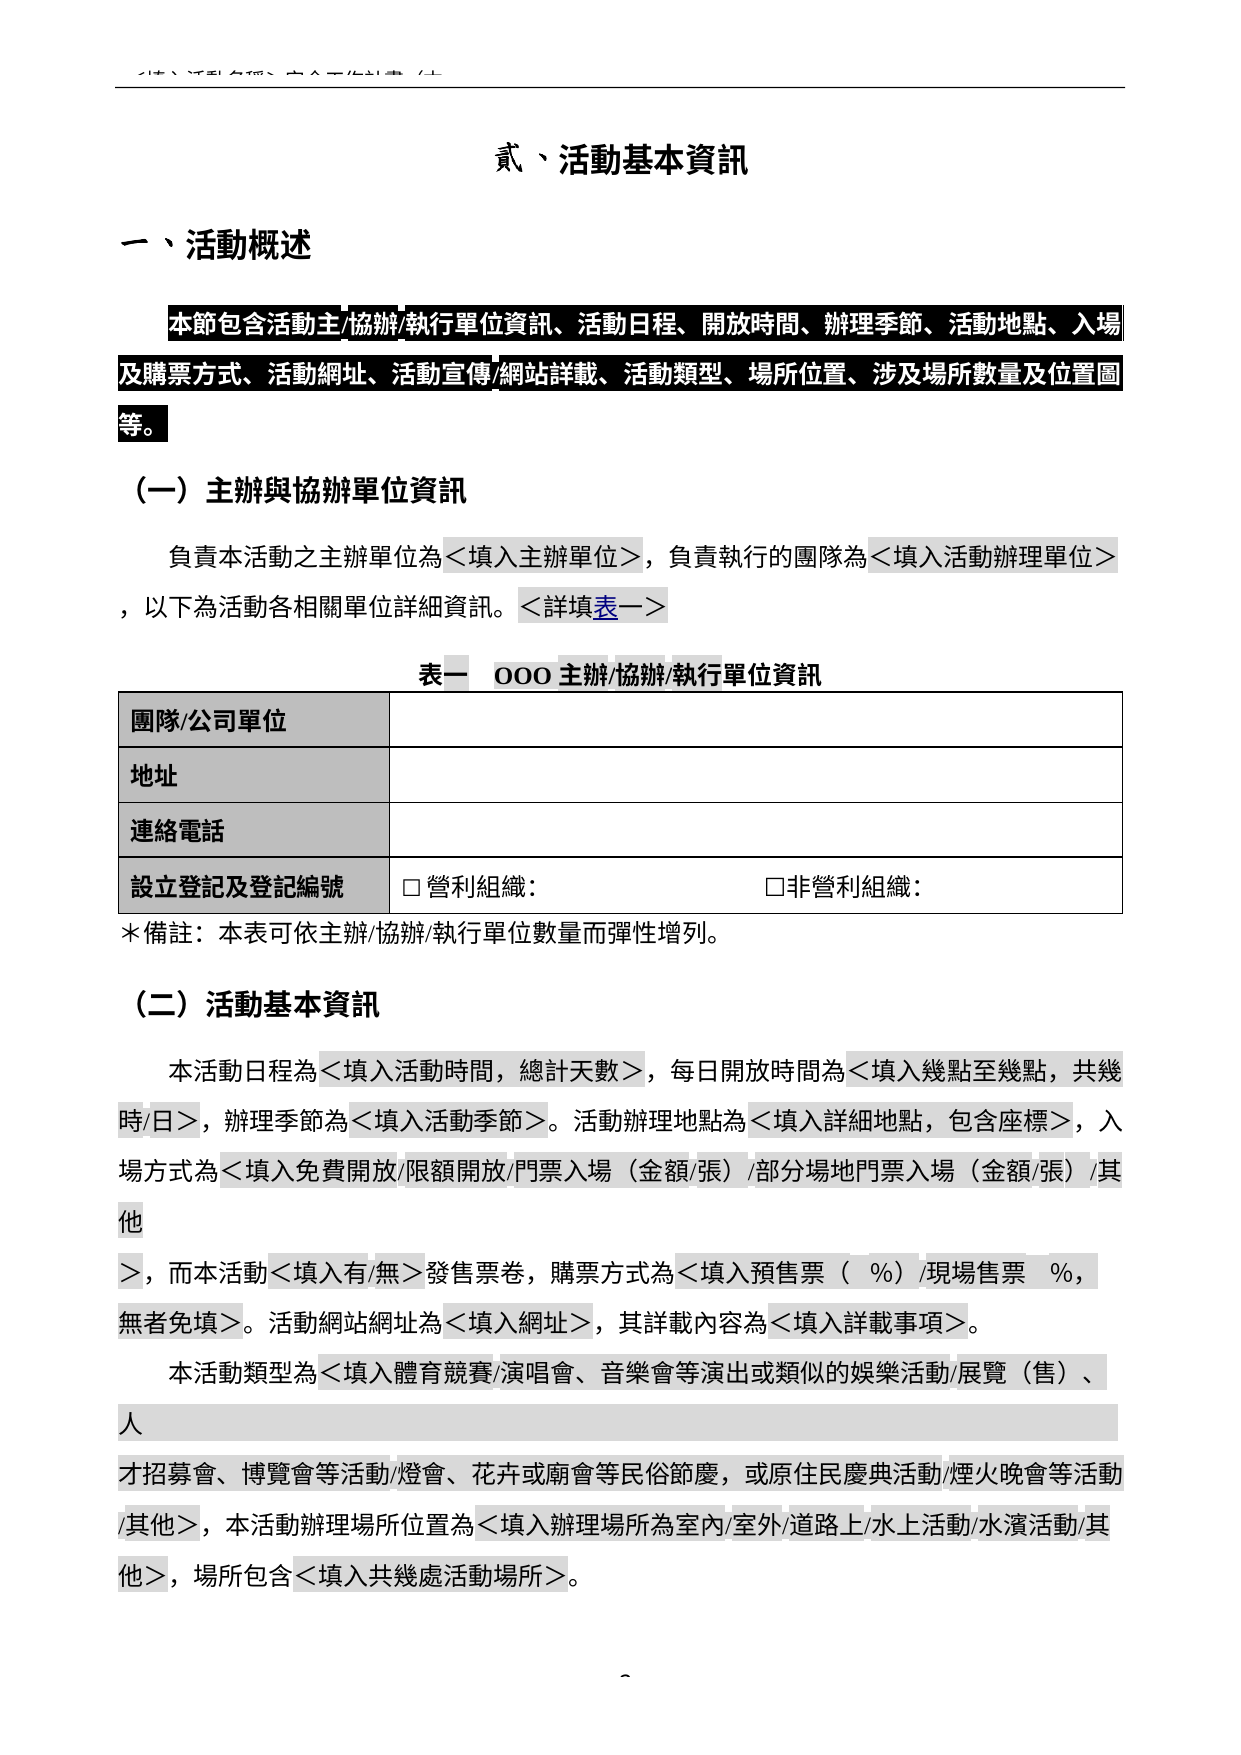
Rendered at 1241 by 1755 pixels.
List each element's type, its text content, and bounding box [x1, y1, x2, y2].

text ，以下為活動各相關單位詳細資訊。＜詳填表一＞ [118, 587, 1151, 623]
table_header [390, 693, 1122, 746]
text 負責本活動之主辦單位為＜填入主辦單位＞，負責執行的團隊為＜填入活動辦理單位＞ [168, 537, 1151, 573]
subtitle （一）主辦與協辦單位資訊 [118, 467, 1151, 509]
text 本活動類型為＜填入體育競賽/演唱會、音樂會等演出或類似的娛樂活動/展覽（售）、人 才招募會、博覽會等活動/燈會、花卉或廟會等民俗節慶，或原住民慶典活動/煙火晚會等活動 [118, 1354, 1123, 1491]
table_cell 連絡電話 [119, 803, 389, 856]
text 表一 OOO 主辦/協辦/執行單位資訊 [202, 655, 1038, 691]
text 本活動日程為＜填入活動時間，總計天數＞，每日開放時間為＜填入幾點至幾點，共幾 時/日＞，辦理季節為＜填入活動季節＞。活動辦理地點為＜填入詳細地點，包含座標＞，入場方式為＜填入免費開放/限額開放/門票入場（金額/張）/部分場地門票入場（金額/張）/其他 [118, 1051, 1123, 1238]
picture [494, 142, 547, 172]
table_cell 營利組織： ☐非營利組織： [390, 858, 1122, 913]
subtitle 活動概述 [185, 219, 1151, 267]
table_cell [390, 803, 1122, 856]
text ＊備註：本表可依主辦/協辦/執行單位數量而彈性增列。 [118, 914, 1151, 950]
table_cell 地址 [119, 748, 389, 802]
table_cell [390, 748, 1122, 802]
subtitle （二）活動基本資訊 [118, 982, 1151, 1024]
text 本節包含活動主/協辦/執行單位資訊、活動日程、開放時間、辦理季節、活動地點、入場 及購票方式、活動網址、活動宣傳/網站詳載、活動類型、場所位置、涉及場所數量及位置圖等。 [118, 305, 1123, 442]
text 活動基本資訊 [205, 133, 1038, 182]
text /其他＞，本活動辦理場所位置為＜填入辦理場所為室內/室外/道路上/水上活動/水濱活動/其他＞，場所包含＜填入共幾處活動場所＞。 [118, 1505, 1123, 1592]
text ＞，而本活動＜填入有/無＞發售票卷，購票方式為＜填入預售票（ ％）/現場售票 ％，無者免填＞。活動網站網址為＜填入網址＞，其詳載內容為＜填入詳載事項＞。 [118, 1253, 1122, 1339]
table_cell 設立登記及登記編號 [119, 858, 389, 913]
picture [121, 238, 173, 247]
table_header 團隊/公司單位 [119, 693, 389, 746]
